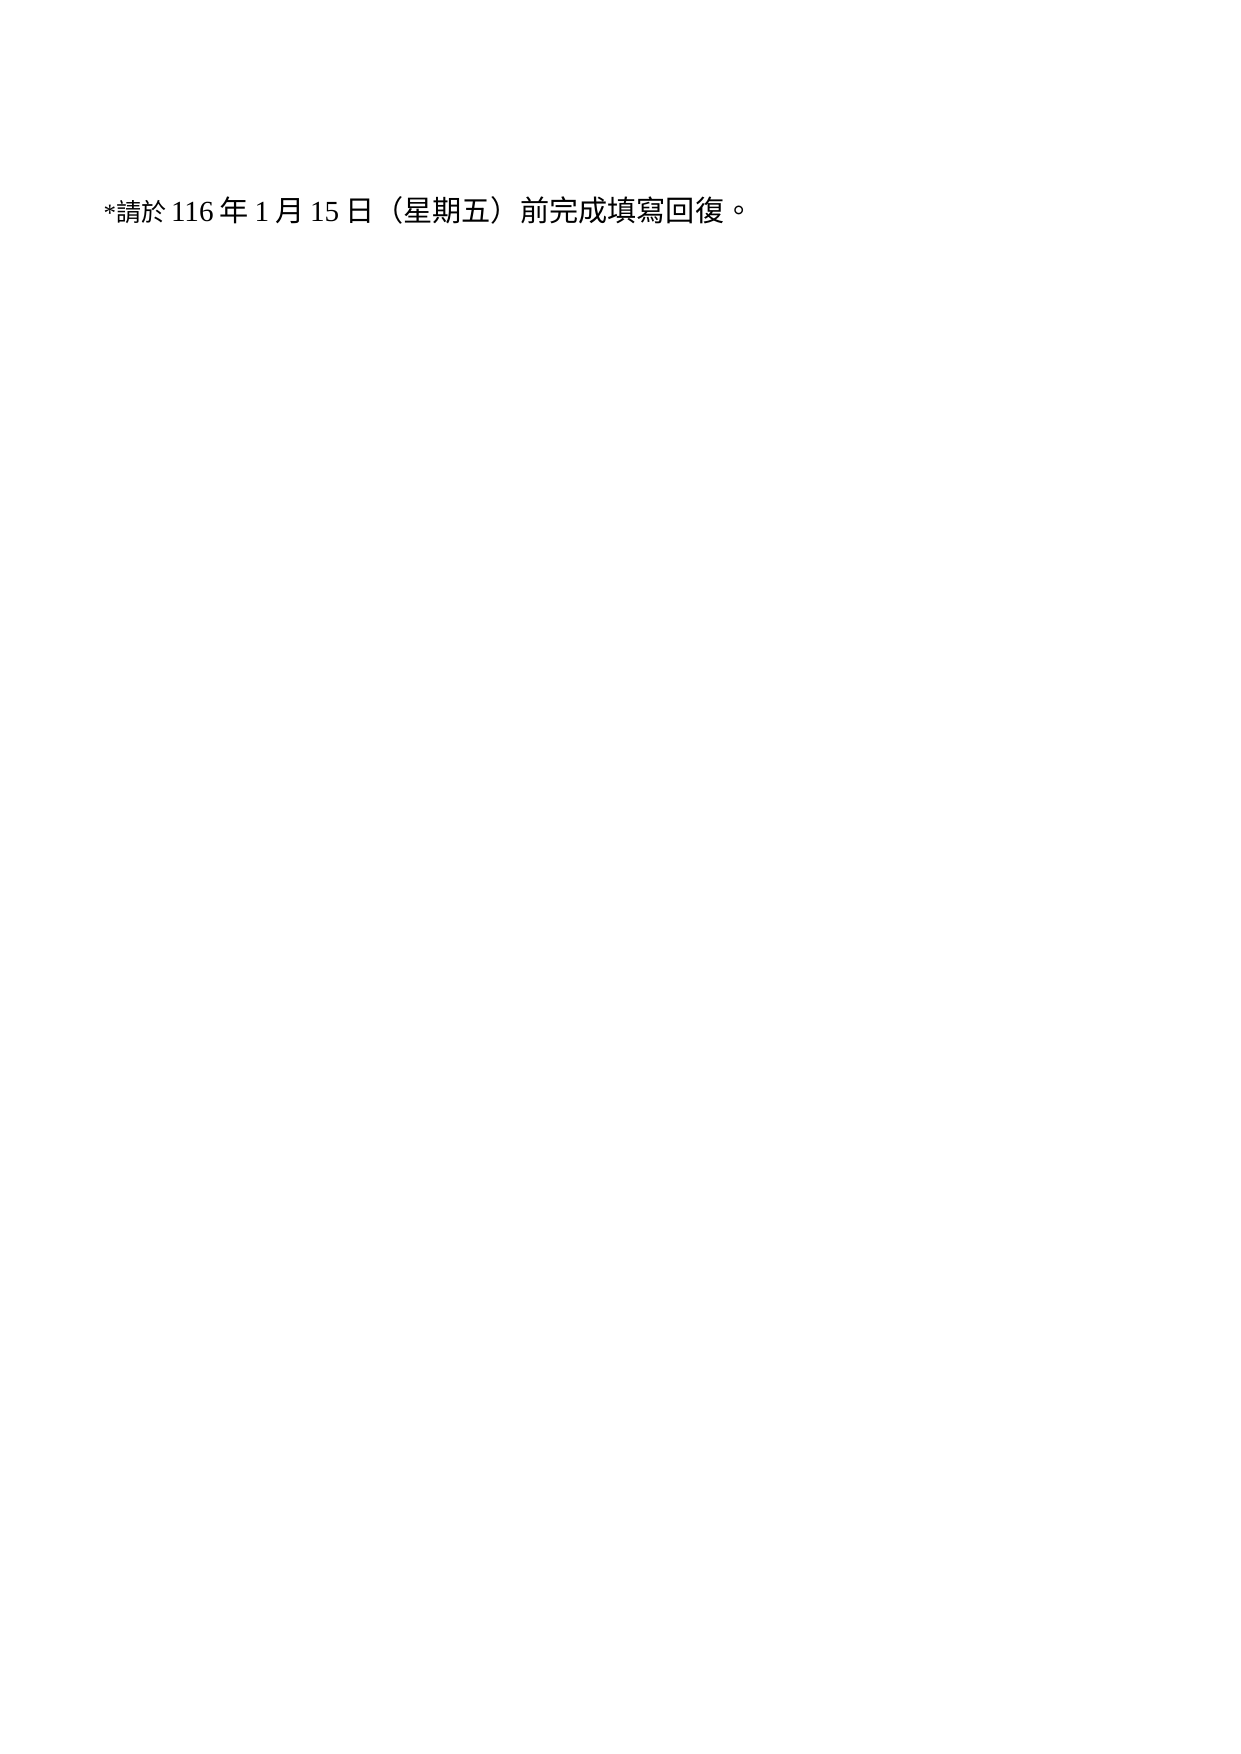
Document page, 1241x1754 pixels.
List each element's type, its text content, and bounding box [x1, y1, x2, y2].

text *請於116年1月15日（星期五）前完成填寫回復。 [103, 167, 1137, 229]
